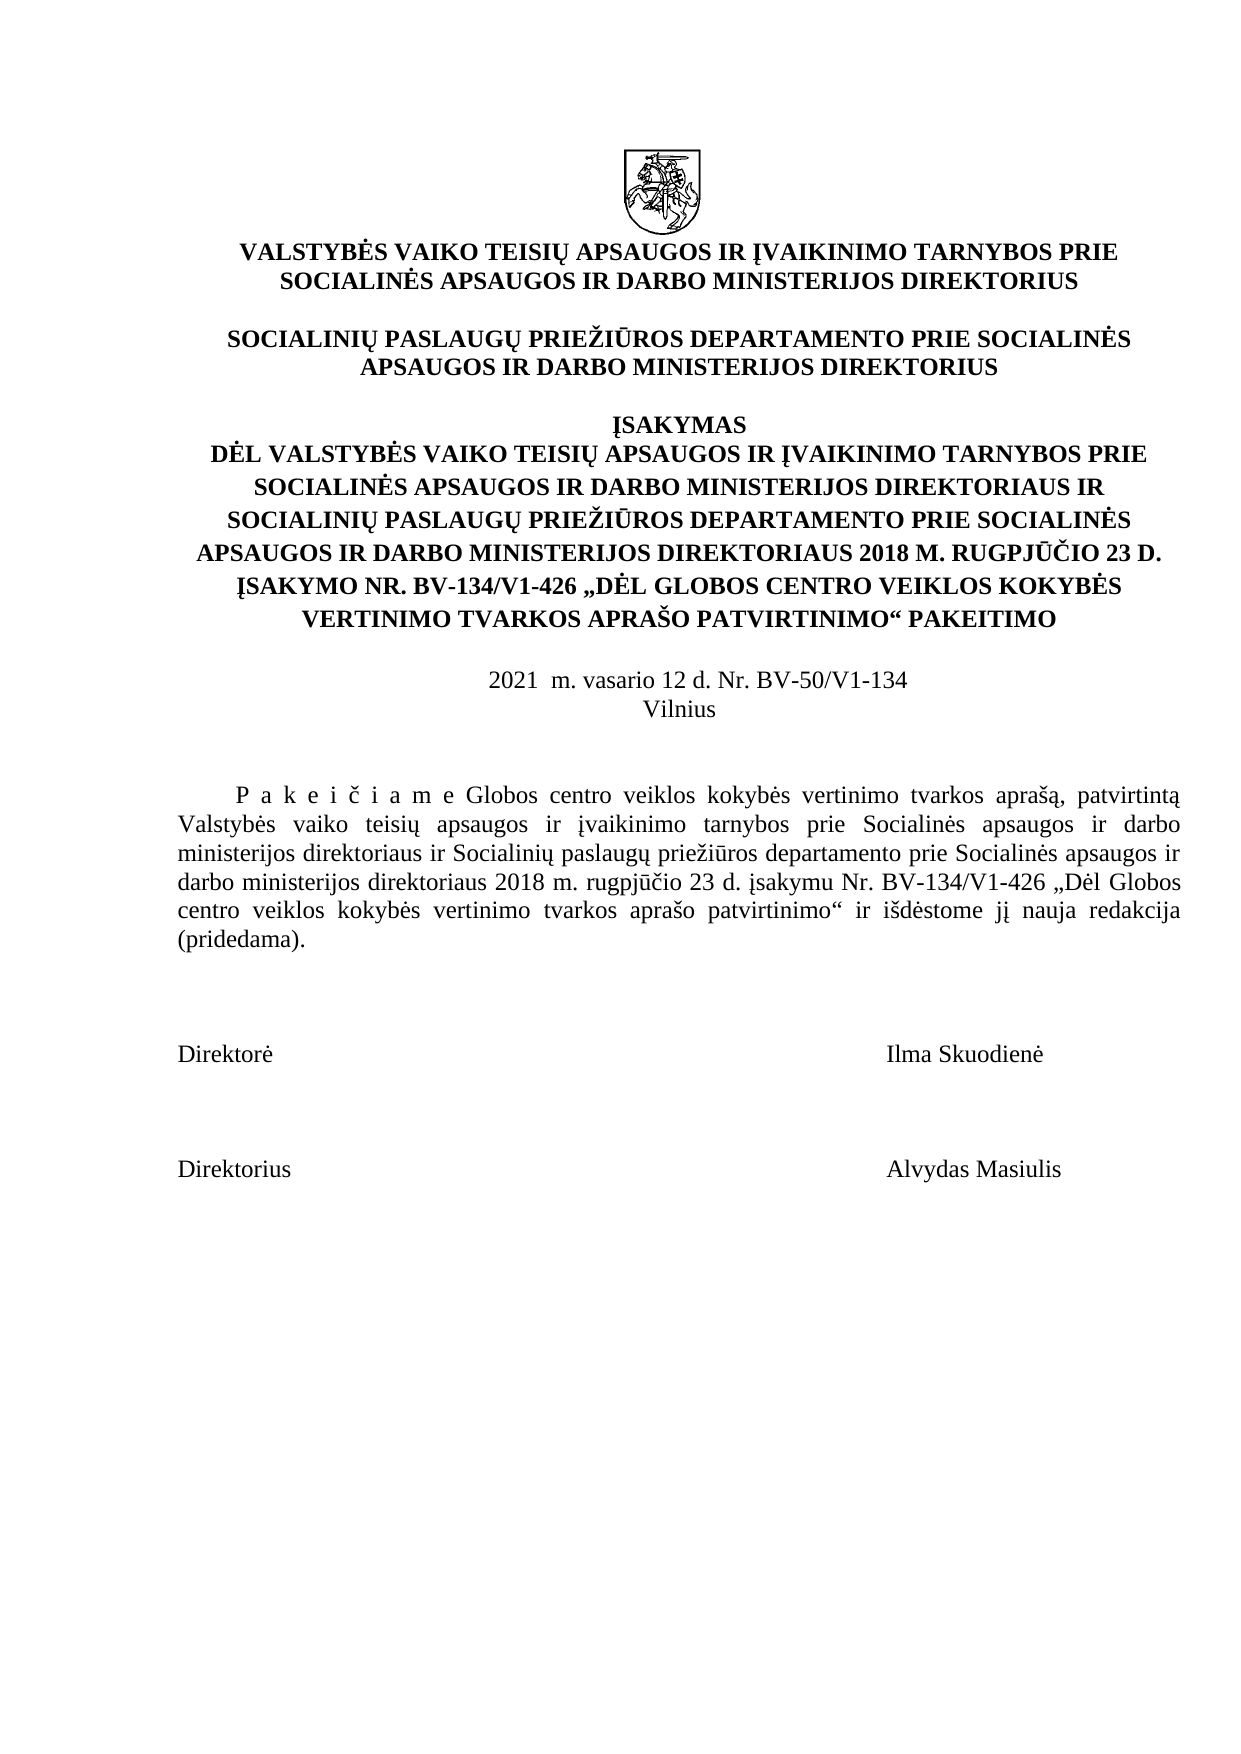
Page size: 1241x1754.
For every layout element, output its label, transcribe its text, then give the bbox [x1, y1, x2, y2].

text Direktorė Ilma Skuodienė [177, 1039, 1180, 1068]
text VALSTYBĖS VAIKO TEISIŲ APSAUGOS IR ĮVAIKINIMO TARNYBOS PRIE SOCIALINĖS APSAUGOS IR DARBO MINISTERIJOS DIREKTORIUS [177, 237, 1181, 295]
text Direktorius Alvydas Masiulis [177, 1154, 1181, 1183]
text Vilnius [177, 694, 1181, 723]
text P a k e i č i a m e Globos centro veiklos kokybės vertinimo tvarkos aprašą, patvirtintą Valstybės vaiko teisių apsaugos ir įvaikinimo tarnybos prie Socialinės apsaugos ir darbo ministerijos direktoriaus ir Socialinių paslaugų priežiūros departamento prie Socialinės apsaugos ir darbo ministerijos direktoriaus 2018 m. rugpjūčio 23 d. įsakymu Nr. BV-134/V1-426 „Dėl Globos centro veiklos kokybės vertinimo tvarkos aprašo patvirtinimo“ ir išdėstome jį nauja redakcija (pridedama). [177, 781, 1181, 953]
text 2021 m. vasario 12 d. Nr. BV-50/V1-134 [215, 666, 1181, 694]
text ĮSAKYMAS [177, 410, 1181, 439]
text SOCIALINIŲ PASLAUGŲ PRIEŽIŪROS DEPARTAMENTO PRIE SOCIALINĖS APSAUGOS IR DARBO MINISTERIJOS DIREKTORIUS [177, 324, 1181, 381]
text DĖL VALSTYBĖS VAIKO TEISIŲ APSAUGOS IR ĮVAIKINIMO TARNYBOS PRIE SOCIALINĖS APSAUGOS IR DARBO MINISTERIJOS DIREKTORIAUS IR SOCIALINIŲ PASLAUGŲ PRIEŽIŪROS DEPARTAMENTO PRIE SOCIALINĖS APSAUGOS IR DARBO MINISTERIJOS DIREKTORIAUS 2018 M. RUGPJŪČIO 23 D. ĮSAKYMO NR. BV-134/V1-426 „DĖL GLOBOS CENTRO VEIKLOS KOKYBĖS VERTINIMO TVARKOS APRAŠO PATVIRTINIMO“ PAKEITIMO [177, 439, 1181, 633]
